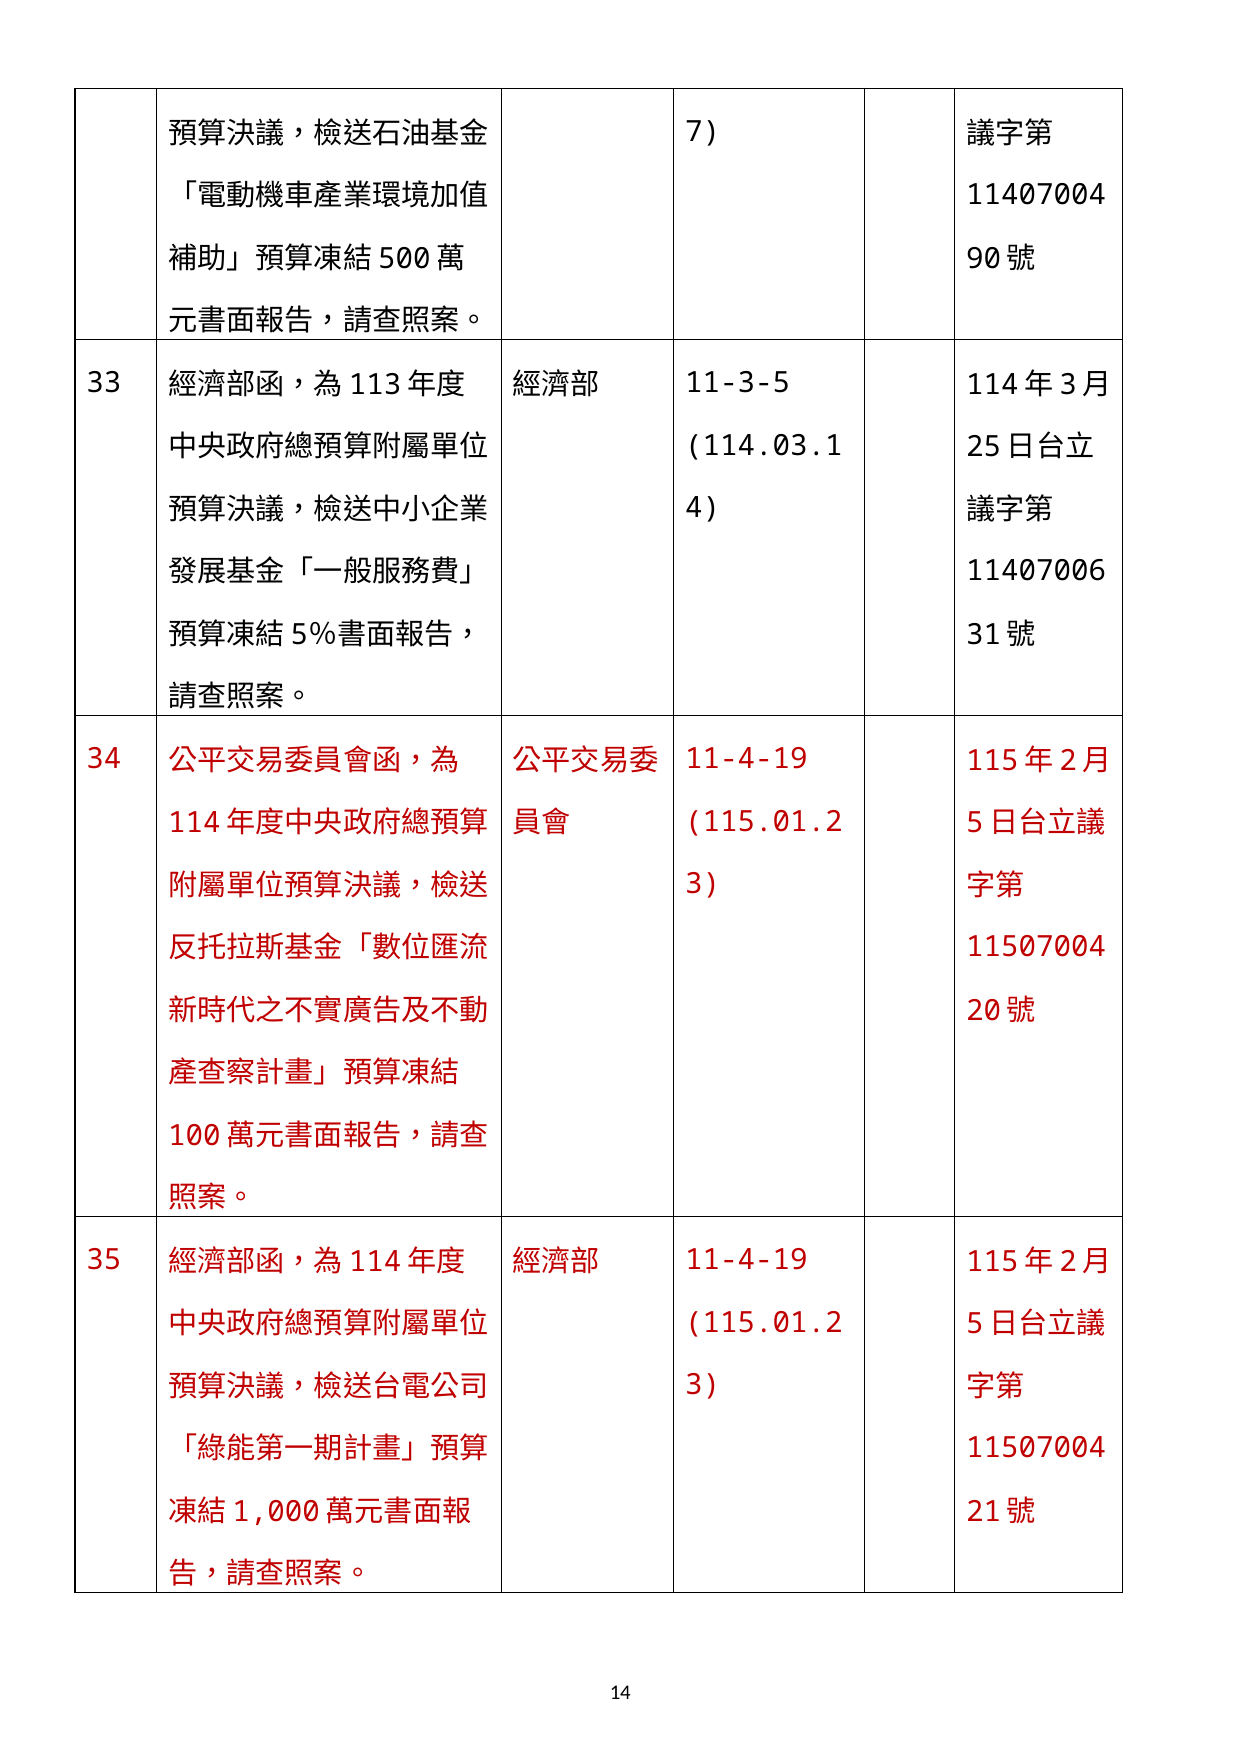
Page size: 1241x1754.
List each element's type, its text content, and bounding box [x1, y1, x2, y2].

table_cell 115年2月5日台立議字第1150700420號 [955, 716, 1122, 1216]
table_cell [865, 1217, 954, 1592]
table_cell [502, 89, 673, 339]
table_cell 議字第1140700490號 [955, 89, 1122, 339]
table_cell [76, 89, 156, 339]
table_cell 11-3-5 (114.03.14) [674, 340, 864, 715]
table_cell 114年3月25日台立議字第1140700631號 [955, 340, 1122, 715]
table_cell 7) [674, 89, 864, 339]
table_cell 11-4-19 (115.01.23) [674, 716, 864, 1216]
table_cell 經濟部 [502, 340, 673, 715]
table_cell 經濟部函，為114年度中央政府總預算附屬單位預算決議，檢送台電公司「綠能第一期計畫」預算凍結1,000萬元書面報告，請查照案。 [157, 1217, 501, 1592]
table_cell [865, 716, 954, 1216]
table_cell 35 [76, 1217, 156, 1592]
table_cell 公平交易委員會 [502, 716, 673, 1216]
table_cell 34 [76, 716, 156, 1216]
table_cell 公平交易委員會函，為114年度中央政府總預算附屬單位預算決議，檢送反托拉斯基金「數位匯流新時代之不實廣告及不動產查察計畫」預算凍結100萬元書面報告，請查照案。 [157, 716, 501, 1216]
table_cell 預算決議，檢送石油基金「電動機車產業環境加值補助」預算凍結500萬元書面報告，請查照案。 [157, 89, 501, 339]
table_cell 33 [76, 340, 156, 715]
table_cell 經濟部 [502, 1217, 673, 1592]
table_cell [865, 89, 954, 339]
table_cell [865, 340, 954, 715]
table_cell 115年2月5日台立議字第1150700421號 [955, 1217, 1122, 1592]
table_cell 經濟部函，為113年度中央政府總預算附屬單位預算決議，檢送中小企業發展基金「一般服務費」預算凍結5％書面報告，請查照案。 [157, 340, 501, 715]
table_cell 11-4-19 (115.01.23) [674, 1217, 864, 1592]
